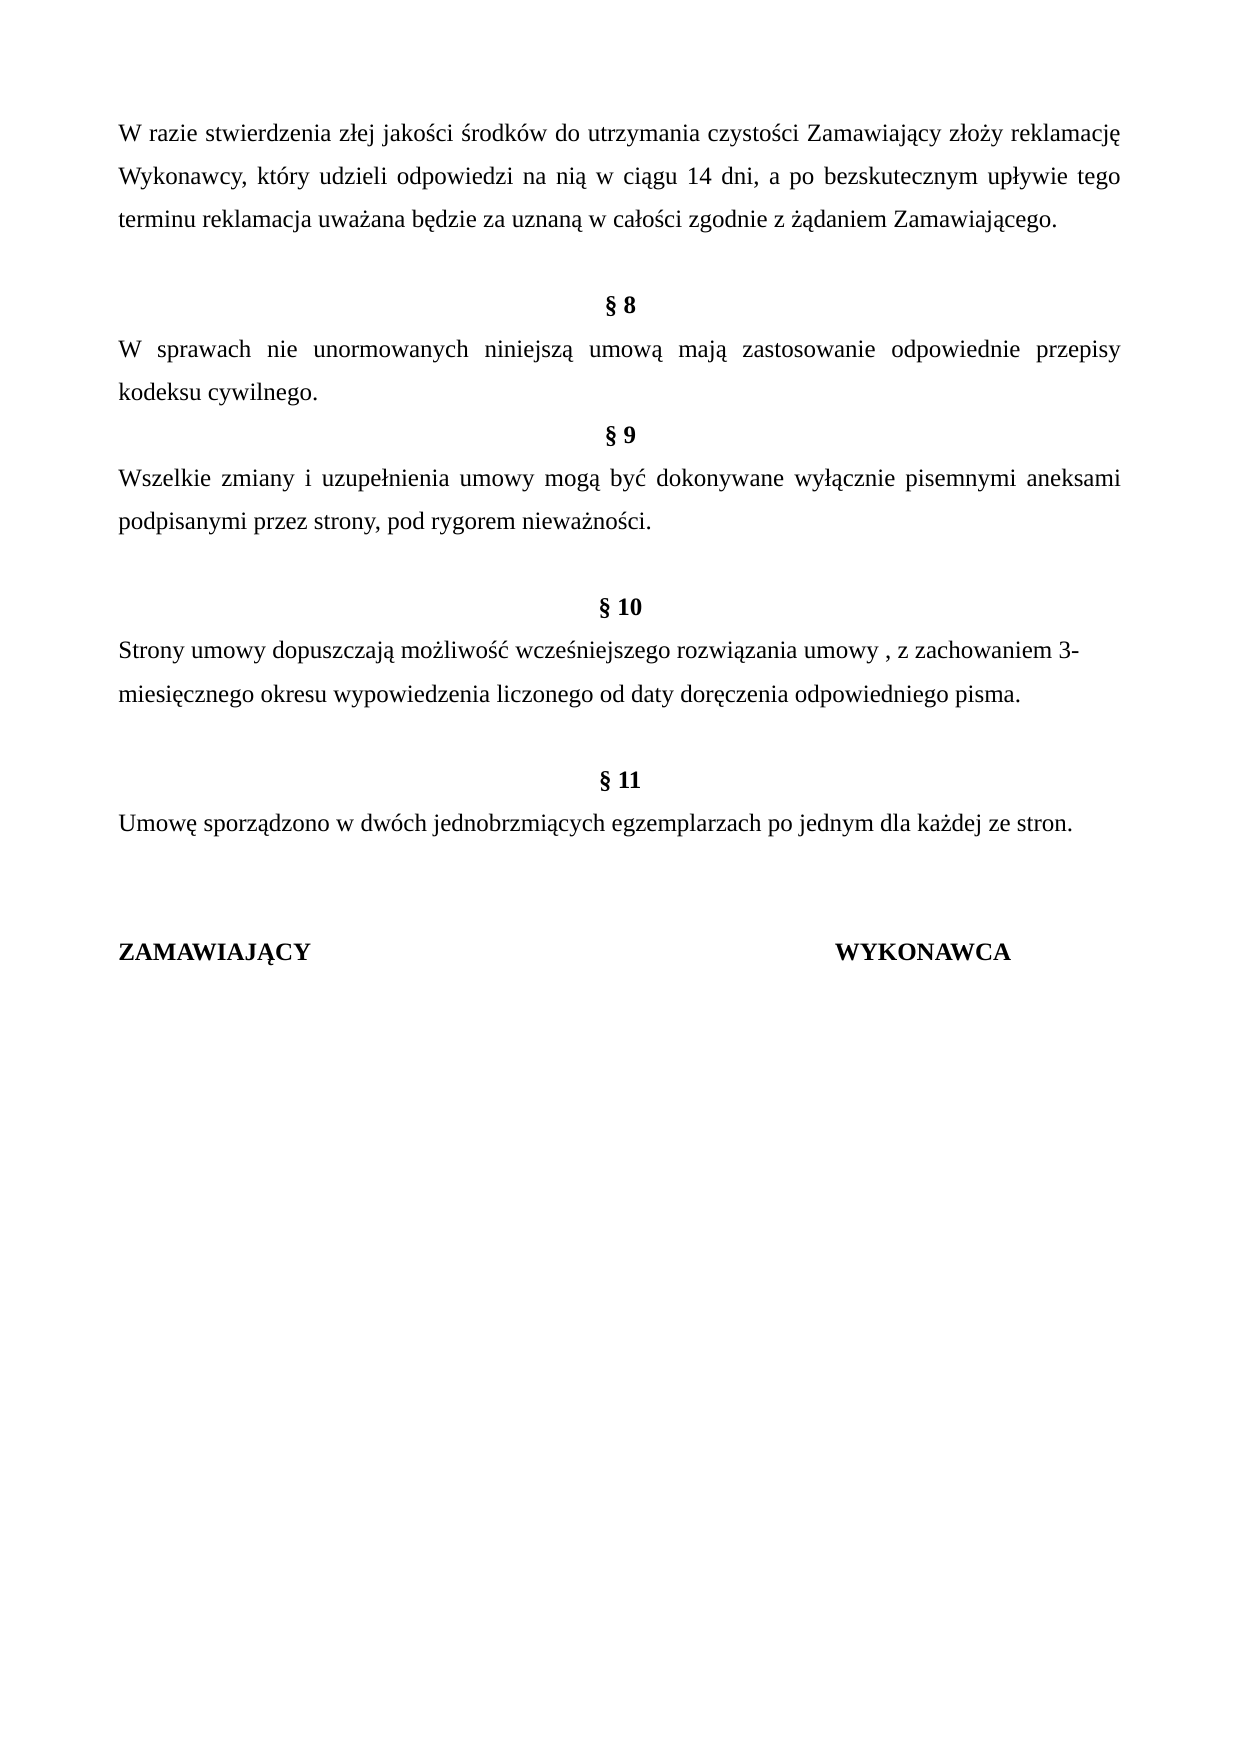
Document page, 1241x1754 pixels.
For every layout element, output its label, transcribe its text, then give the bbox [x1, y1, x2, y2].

text W razie stwierdzenia złej jakości środków do utrzymania czystości Zamawiający złoży reklamację Wykonawcy, który udzieli odpowiedzi na nią w ciągu 14 dni, a po bezskutecznym upływie tego terminu reklamacja uważana będzie za uznaną w całości zgodnie z żądaniem Zamawiającego. [118, 118, 1122, 233]
text § 9 [118, 420, 1122, 449]
text § 11 [118, 765, 1122, 794]
text § 10 [118, 592, 1122, 621]
text Wszelkie zmiany i uzupełnienia umowy mogą być dokonywane wyłącznie pisemnymi aneksami podpisanymi przez strony, pod rygorem nieważności. [118, 463, 1122, 535]
text Strony umowy dopuszczają możliwość wcześniejszego rozwiązania umowy , z zachowaniem 3-miesięcznego okresu wypowiedzenia liczonego od daty doręczenia odpowiedniego pisma. [118, 636, 1122, 707]
text W sprawach nie unormowanych niniejszą umową mają zastosowanie odpowiednie przepisy kodeksu cywilnego. [118, 334, 1122, 406]
text § 8 [118, 291, 1122, 319]
text Umowę sporządzono w dwóch jednobrzmiących egzemplarzach po jednym dla każdej ze stron. [118, 808, 1122, 837]
text ZAMAWIAJĄCY WYKONAWCA [118, 937, 1122, 966]
